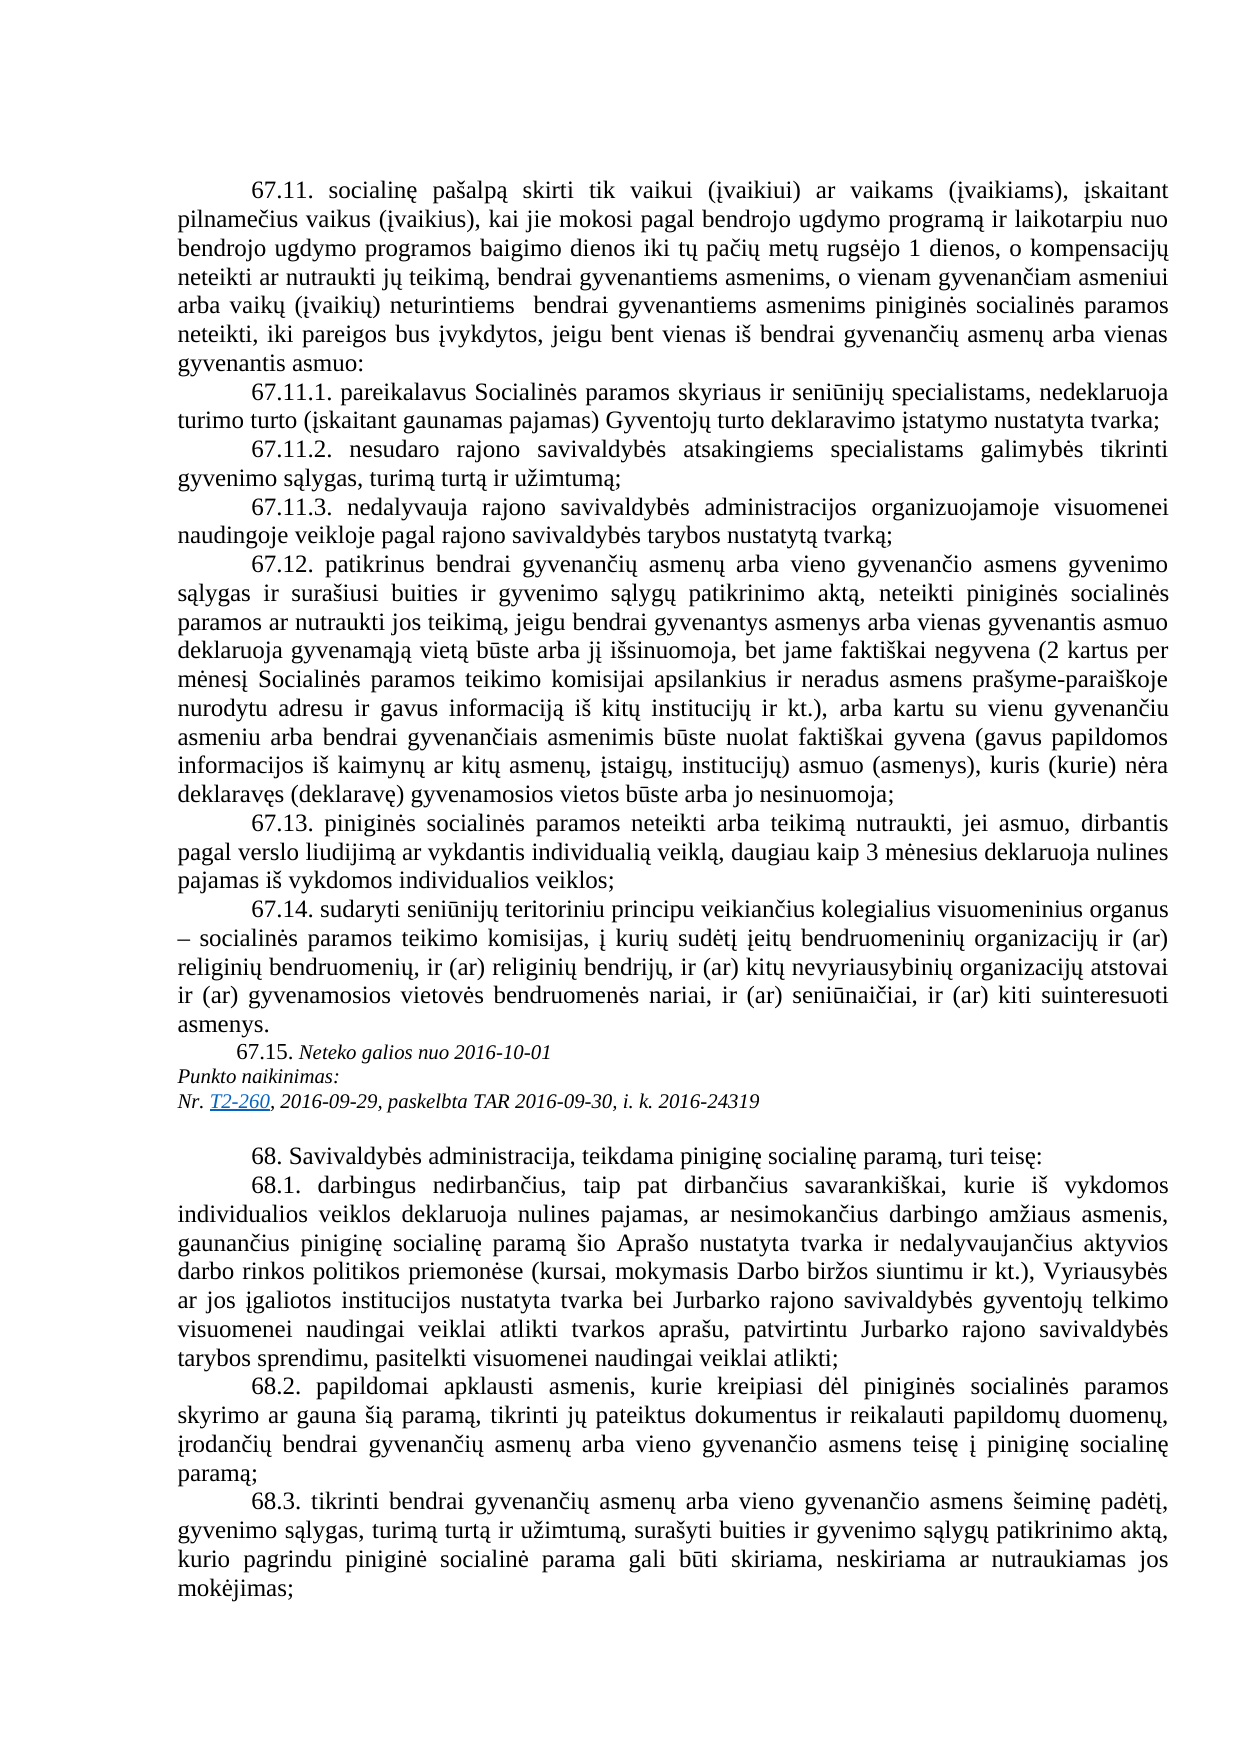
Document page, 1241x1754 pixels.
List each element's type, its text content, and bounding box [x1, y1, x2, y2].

text 67.15. Neteko galios nuo 2016-10-01 [177, 1038, 1169, 1064]
text 68. Savivaldybės administracija, teikdama piniginę socialinę paramą, turi teisę: [177, 1141, 1169, 1170]
text 67.12. patikrinus bendrai gyvenančių asmenų arba vieno gyvenančio asmens gyvenimo sąlygas ir surašiusi buities ir gyvenimo sąlygų patikrinimo aktą, neteikti piniginės socialinės paramos ar nutraukti jos teikimą, jeigu bendrai gyvenantys asmenys arba vienas gyvenantis asmuo deklaruoja gyvenamąją vietą būste arba jį išsinuomoja, bet jame faktiškai negyvena (2 kartus per mėnesį Socialinės paramos teikimo komisijai apsilankius ir neradus asmens prašyme-paraiškoje nurodytu adresu ir gavus informaciją iš kitų institucijų ir kt.), arba kartu su vienu gyvenančiu asmeniu arba bendrai gyvenančiais asmenimis būste nuolat faktiškai gyvena (gavus papildomos informacijos iš kaimynų ar kitų asmenų, įstaigų, institucijų) asmuo (asmenys), kuris (kurie) nėra deklaravęs (deklaravę) gyvenamosios vietos būste arba jo nesinuomoja; [177, 549, 1169, 808]
text 68.3. tikrinti bendrai gyvenančių asmenų arba vieno gyvenančio asmens šeiminę padėtį, gyvenimo sąlygas, turimą turtą ir užimtumą, surašyti buities ir gyvenimo sąlygų patikrinimo aktą, kurio pagrindu piniginė socialinė parama gali būti skiriama, neskiriama ar nutraukiamas jos mokėjimas; [177, 1486, 1169, 1601]
text 67.11.1. pareikalavus Socialinės paramos skyriaus ir seniūnijų specialistams, nedeklaruoja turimo turto (įskaitant gaunamas pajamas) Gyventojų turto deklaravimo įstatymo nustatyta tvarka; [177, 377, 1169, 434]
text 67.11. socialinę pašalpą skirti tik vaikui (įvaikiui) ar vaikams (įvaikiams), įskaitant pilnamečius vaikus (įvaikius), kai jie mokosi pagal bendrojo ugdymo programą ir laikotarpiu nuo bendrojo ugdymo programos baigimo dienos iki tų pačių metų rugsėjo 1 dienos, o kompensacijų neteikti ar nutraukti jų teikimą, bendrai gyvenantiems asmenims, o vienam gyvenančiam asmeniui arba vaikų (įvaikių) neturintiems bendrai gyvenantiems asmenims piniginės socialinės paramos neteikti, iki pareigos bus įvykdytos, jeigu bent vienas iš bendrai gyvenančių asmenų arba vienas gyvenantis asmuo: [177, 176, 1169, 377]
text 67.13. piniginės socialinės paramos neteikti arba teikimą nutraukti, jei asmuo, dirbantis pagal verslo liudijimą ar vykdantis individualią veiklą, daugiau kaip 3 mėnesius deklaruoja nulines pajamas iš vykdomos individualios veiklos; [177, 808, 1169, 894]
text 68.2. papildomai apklausti asmenis, kurie kreipiasi dėl piniginės socialinės paramos skyrimo ar gauna šią paramą, tikrinti jų pateiktus dokumentus ir reikalauti papildomų duomenų, įrodančių bendrai gyvenančių asmenų arba vieno gyvenančio asmens teisę į piniginę socialinę paramą; [177, 1371, 1169, 1486]
text 68.1. darbingus nedirbančius, taip pat dirbančius savarankiškai, kurie iš vykdomos individualios veiklos deklaruoja nulines pajamas, ar nesimokančius darbingo amžiaus asmenis, gaunančius piniginę socialinę paramą šio Aprašo nustatyta tvarka ir nedalyvaujančius aktyvios darbo rinkos politikos priemonėse (kursai, mokymasis Darbo biržos siuntimu ir kt.), Vyriausybės ar jos įgaliotos institucijos nustatyta tvarka bei Jurbarko rajono savivaldybės gyventojų telkimo visuomenei naudingai veiklai atlikti tvarkos aprašu, patvirtintu Jurbarko rajono savivaldybės tarybos sprendimu, pasitelkti visuomenei naudingai veiklai atlikti; [177, 1170, 1169, 1371]
text Punkto naikinimas: [177, 1064, 1169, 1088]
text 67.11.2. nesudaro rajono savivaldybės atsakingiems specialistams galimybės tikrinti gyvenimo sąlygas, turimą turtą ir užimtumą; [177, 434, 1169, 492]
text Nr. T2-260, 2016-09-29, paskelbta TAR 2016-09-30, i. k. 2016-24319 [177, 1088, 1169, 1113]
text 67.14. sudaryti seniūnijų teritoriniu principu veikiančius kolegialius visuomeninius organus – socialinės paramos teikimo komisijas, į kurių sudėtį įeitų bendruomeninių organizacijų ir (ar) religinių bendruomenių, ir (ar) religinių bendrijų, ir (ar) kitų nevyriausybinių organizacijų atstovai ir (ar) gyvenamosios vietovės bendruomenės nariai, ir (ar) seniūnaičiai, ir (ar) kiti suinteresuoti asmenys. [177, 894, 1169, 1038]
text 67.11.3. nedalyvauja rajono savivaldybės administracijos organizuojamoje visuomenei naudingoje veikloje pagal rajono savivaldybės tarybos nustatytą tvarką; [177, 492, 1169, 549]
